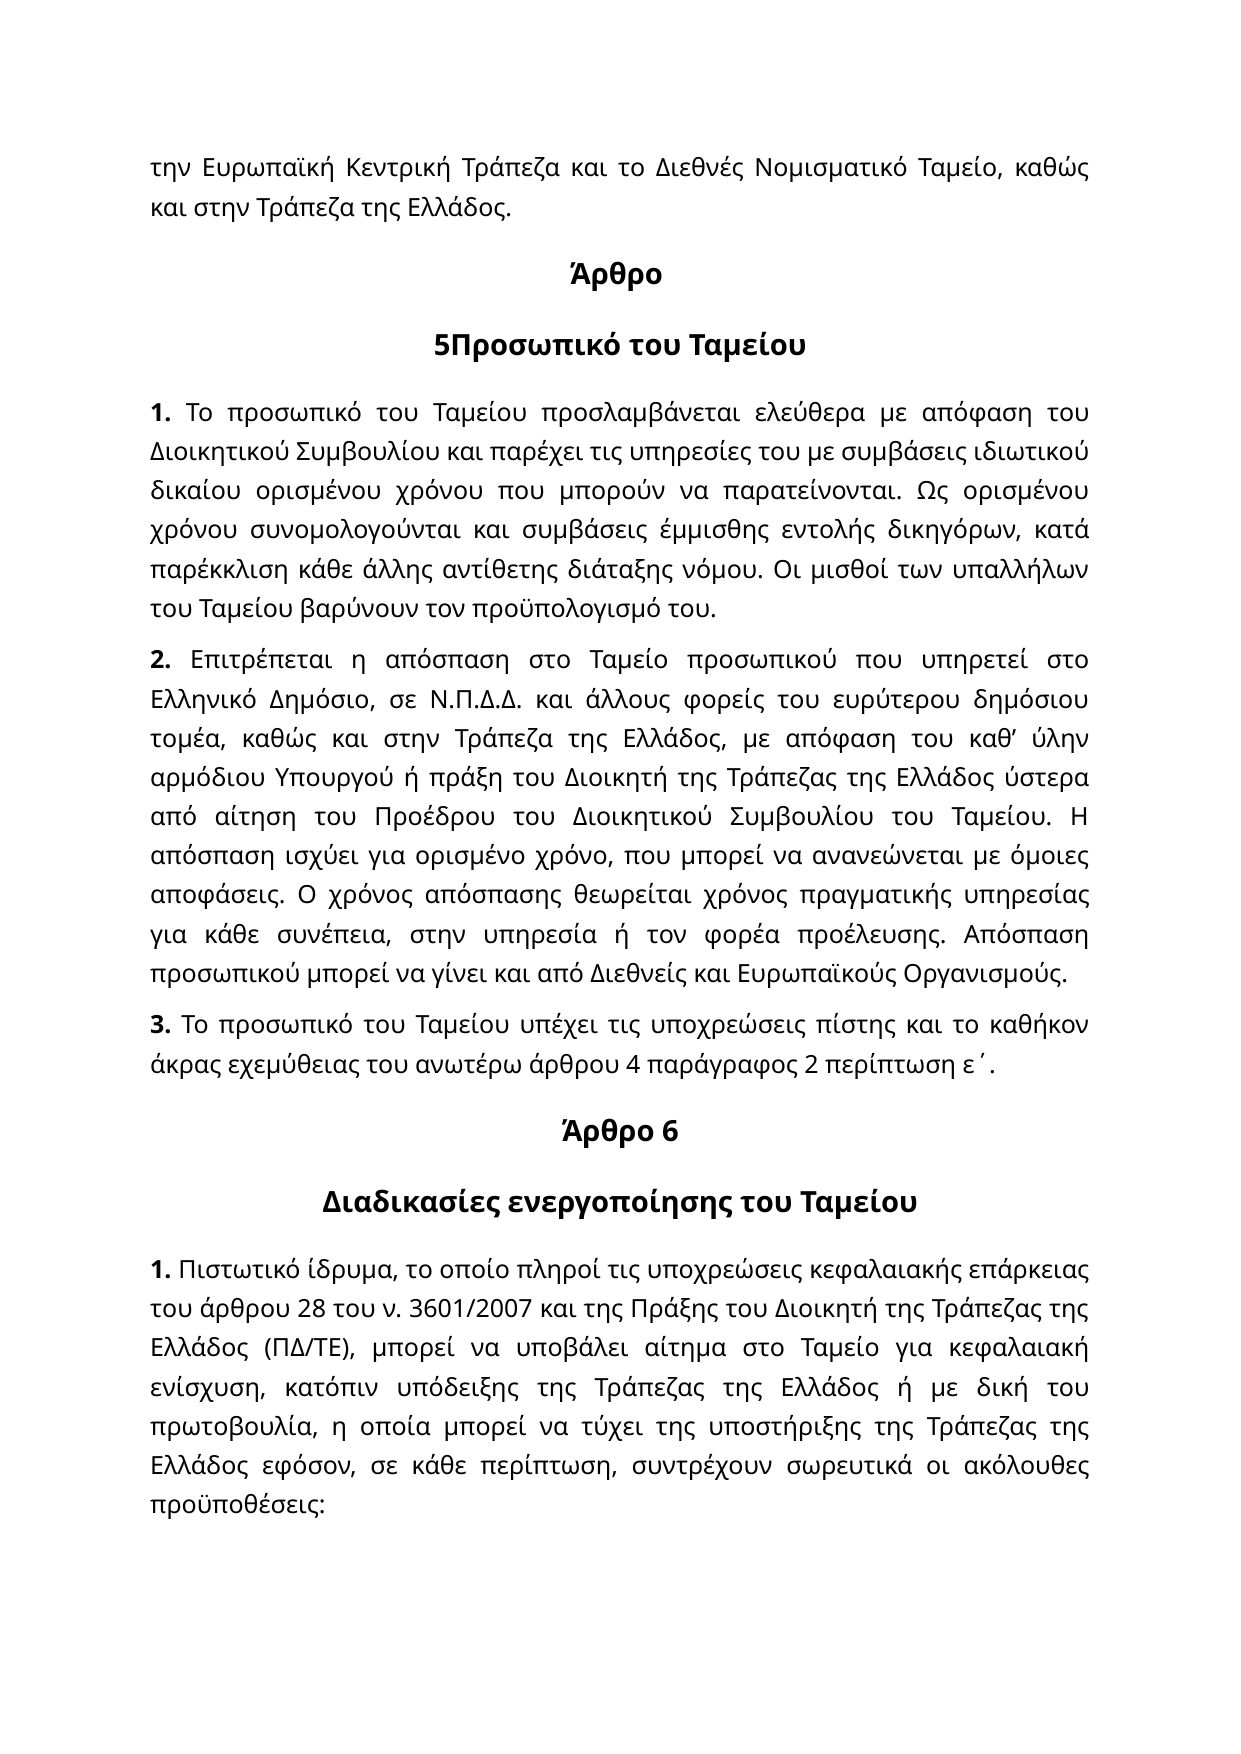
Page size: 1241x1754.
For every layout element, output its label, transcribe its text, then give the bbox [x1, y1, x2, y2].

text την Ευρωπαϊκή Κεντρική Τράπεζα και το Διεθνές Νομισματικό Ταμείο, καθώς και στην Τράπεζα της Ελλάδος. [150, 150, 1090, 223]
subtitle Διαδικασίες ενεργοποίησης του Ταμείου [150, 1181, 1090, 1221]
subtitle Άρθρο [150, 253, 1090, 293]
text 2. Επιτρέπεται η απόσπαση στο Ταμείο προσωπικού που υπηρετεί στο Ελληνικό Δημόσιο, σε Ν.Π.Δ.Δ. και άλλους φορείς του ευρύτερου δημόσιου τομέα, καθώς και στην Τράπεζα της Ελλάδος, με απόφαση του καθ’ ύλην αρμόδιου Υπουργού ή πράξη του Διοικητή της Τράπεζας της Ελλάδος ύστερα από αίτηση του Προέδρου του Διοικητικού Συμβουλίου του Ταμείου. Η απόσπαση ισχύει για ορισμένο χρόνο, που μπορεί να ανανεώνεται με όμοιες αποφάσεις. Ο χρόνος απόσπασης θεωρείται χρόνος πραγματικής υπηρεσίας για κάθε συνέπεια, στην υπηρεσία ή τον φορέα προέλευσης. Απόσπαση προσωπικού μπορεί να γίνει και από Διεθνείς και Ευρωπαϊκούς Οργανισμούς. [150, 642, 1090, 989]
subtitle Άρθρο 6 [150, 1110, 1090, 1150]
subtitle 5Προσωπικό του Ταμείου [150, 324, 1090, 364]
text 1. Πιστωτικό ίδρυμα, το οποίο πληροί τις υποχρεώσεις κεφαλαιακής επάρκειας του άρθρου 28 του ν. 3601/2007 και της Πράξης του Διοικητή της Τράπεζας της Ελλάδος (ΠΔ/ΤΕ), μπορεί να υποβάλει αίτημα στο Ταμείο για κεφαλαιακή ενίσχυση, κατόπιν υπόδειξης της Τράπεζας της Ελλάδος ή με δική του πρωτοβουλία, η οποία μπορεί να τύχει της υποστήριξης της Τράπεζας της Ελλάδος εφόσον, σε κάθε περίπτωση, συντρέχουν σωρευτικά οι ακόλουθες προϋποθέσεις: [150, 1252, 1090, 1521]
text 3. Το προσωπικό του Ταμείου υπέχει τις υποχρεώσεις πίστης και το καθήκον άκρας εχεμύθειας του ανωτέρω άρθρου 4 παράγραφος 2 περίπτωση ε΄. [150, 1007, 1090, 1080]
text 1. Το προσωπικό του Ταμείου προσλαμβάνεται ελεύθερα με απόφαση του Διοικητικού Συμβουλίου και παρέχει τις υπηρεσίες του με συμβάσεις ιδιωτικού δικαίου ορισμένου χρόνου που μπορούν να παρατείνονται. Ως ορισμένου χρόνου συνομολογούνται και συμβάσεις έμμισθης εντολής δικηγόρων, κατά παρέκκλιση κάθε άλλης αντίθετης διάταξης νόμου. Οι μισθοί των υπαλλήλων του Ταμείου βαρύνουν τον προϋπολογισμό του. [150, 394, 1090, 624]
